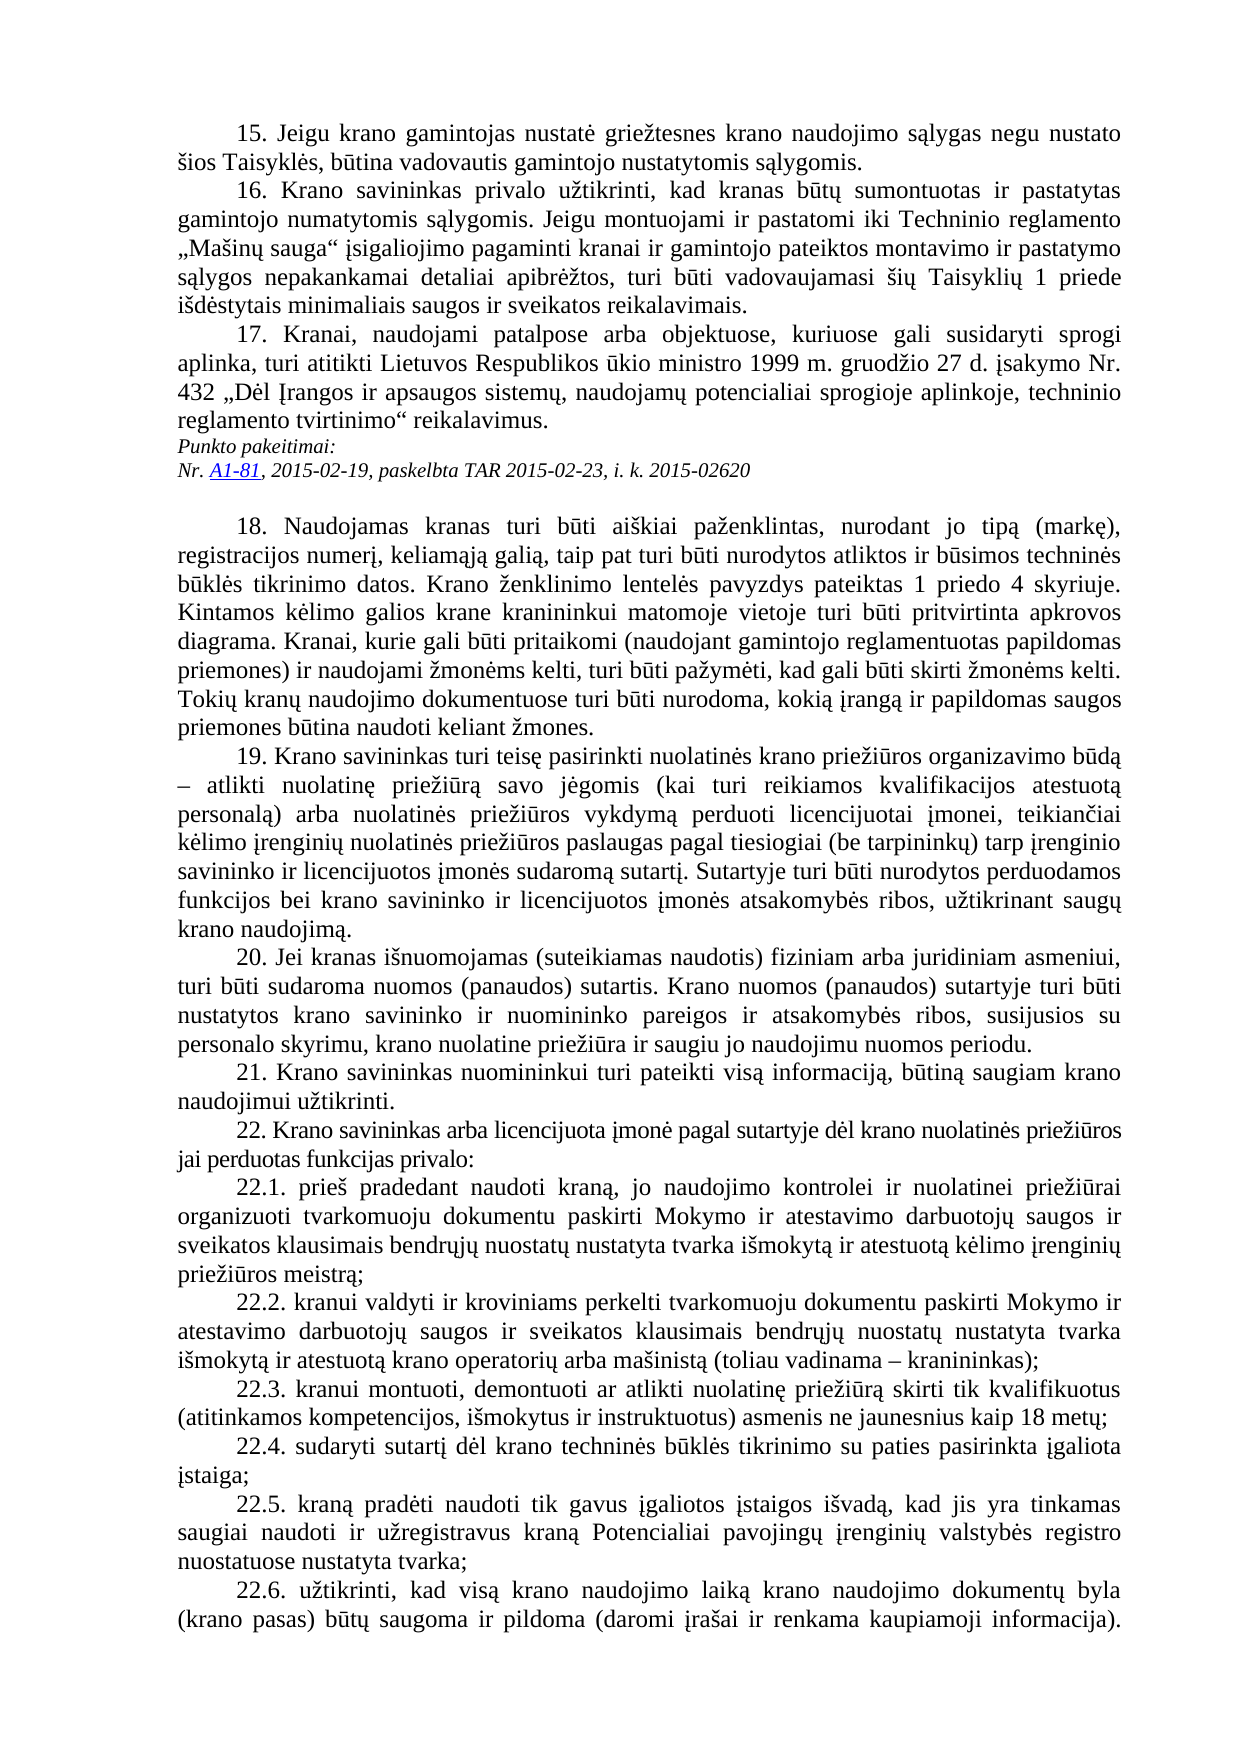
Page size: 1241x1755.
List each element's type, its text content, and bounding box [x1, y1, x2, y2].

text 21. Krano savininkas nuomininkui turi pateikti visą informaciją, būtiną saugiam krano naudojimui užtikrinti. [177, 1057, 1122, 1115]
text 22.2. kranui valdyti ir kroviniams perkelti tvarkomuoju dokumentu paskirti Mokymo ir atestavimo darbuotojų saugos ir sveikatos klausimais bendrųjų nuostatų nustatyta tvarka išmokytą ir atestuotą krano operatorių arba mašinistą (toliau vadinama – kranininkas); [177, 1287, 1122, 1374]
text 22. Krano savininkas arba licencijuota įmonė pagal sutartyje dėl krano nuolatinės priežiūros jai perduotas funkcijas privalo: [177, 1115, 1122, 1172]
text 17. Kranai, naudojami patalpose arba objektuose, kuriuose gali susidaryti sprogi aplinka, turi atitikti Lietuvos Respublikos ūkio ministro 1999 m. gruodžio 27 d. įsakymo Nr. 432 „Dėl Įrangos ir apsaugos sistemų, naudojamų potencialiai sprogioje aplinkoje, techninio reglamento tvirtinimo“ reikalavimus. [177, 319, 1122, 434]
text Punkto pakeitimai: [177, 434, 1122, 458]
text 16. Krano savininkas privalo užtikrinti, kad kranas būtų sumontuotas ir pastatytas gamintojo numatytomis sąlygomis. Jeigu montuojami ir pastatomi iki Techninio reglamento „Mašinų sauga“ įsigaliojimo pagaminti kranai ir gamintojo pateiktos montavimo ir pastatymo sąlygos nepakankamai detaliai apibrėžtos, turi būti vadovaujamasi šių Taisyklių 1 priede išdėstytais minimaliais saugos ir sveikatos reikalavimais. [177, 176, 1122, 319]
text 19. Krano savininkas turi teisę pasirinkti nuolatinės krano priežiūros organizavimo būdą – atlikti nuolatinę priežiūrą savo jėgomis (kai turi reikiamos kvalifikacijos atestuotą personalą) arba nuolatinės priežiūros vykdymą perduoti licencijuotai įmonei, teikiančiai kėlimo įrenginių nuolatinės priežiūros paslaugas pagal tiesiogiai (be tarpininkų) tarp įrenginio savininko ir licencijuotos įmonės sudaromą sutartį. Sutartyje turi būti nurodytos perduodamos funkcijos bei krano savininko ir licencijuotos įmonės atsakomybės ribos, užtikrinant saugų krano naudojimą. [177, 741, 1122, 942]
text 22.1. prieš pradedant naudoti kraną, jo naudojimo kontrolei ir nuolatinei priežiūrai organizuoti tvarkomuoju dokumentu paskirti Mokymo ir atestavimo darbuotojų saugos ir sveikatos klausimais bendrųjų nuostatų nustatyta tvarka išmokytą ir atestuotą kėlimo įrenginių priežiūros meistrą; [177, 1172, 1122, 1287]
text Nr. A1-81, 2015-02-19, paskelbta TAR 2015-02-23, i. k. 2015-02620 [177, 458, 1122, 482]
text 22.5. kraną pradėti naudoti tik gavus įgaliotos įstaigos išvadą, kad jis yra tinkamas saugiai naudoti ir užregistravus kraną Potencialiai pavojingų įrenginių valstybės registro nuostatuose nustatyta tvarka; [177, 1489, 1122, 1575]
text 22.6. užtikrinti, kad visą krano naudojimo laiką krano naudojimo dokumentų byla (krano pasas) būtų saugoma ir pildoma (daromi įrašai ir renkama kaupiamoji informacija). [177, 1575, 1122, 1632]
text 22.3. kranui montuoti, demontuoti ar atlikti nuolatinę priežiūrą skirti tik kvalifikuotus (atitinkamos kompetencijos, išmokytus ir instruktuotus) asmenis ne jaunesnius kaip 18 metų; [177, 1374, 1122, 1431]
text 22.4. sudaryti sutartį dėl krano techninės būklės tikrinimo su paties pasirinkta įgaliota įstaiga; [177, 1431, 1122, 1489]
text 18. Naudojamas kranas turi būti aiškiai paženklintas, nurodant jo tipą (markę), registracijos numerį, keliamąją galią, taip pat turi būti nurodytos atliktos ir būsimos techninės būklės tikrinimo datos. Krano ženklinimo lentelės pavyzdys pateiktas 1 priedo 4 skyriuje. Kintamos kėlimo galios krane kranininkui matomoje vietoje turi būti pritvirtinta apkrovos diagrama. Kranai, kurie gali būti pritaikomi (naudojant gamintojo reglamentuotas papildomas priemones) ir naudojami žmonėms kelti, turi būti pažymėti, kad gali būti skirti žmonėms kelti. Tokių kranų naudojimo dokumentuose turi būti nurodoma, kokią įrangą ir papildomas saugos priemones būtina naudoti keliant žmones. [177, 511, 1122, 741]
text 15. Jeigu krano gamintojas nustatė griežtesnes krano naudojimo sąlygas negu nustato šios Taisyklės, būtina vadovautis gamintojo nustatytomis sąlygomis. [177, 118, 1122, 176]
text 20. Jei kranas išnuomojamas (suteikiamas naudotis) fiziniam arba juridiniam asmeniui, turi būti sudaroma nuomos (panaudos) sutartis. Krano nuomos (panaudos) sutartyje turi būti nustatytos krano savininko ir nuomininko pareigos ir atsakomybės ribos, susijusios su personalo skyrimu, krano nuolatine priežiūra ir saugiu jo naudojimu nuomos periodu. [177, 942, 1122, 1057]
